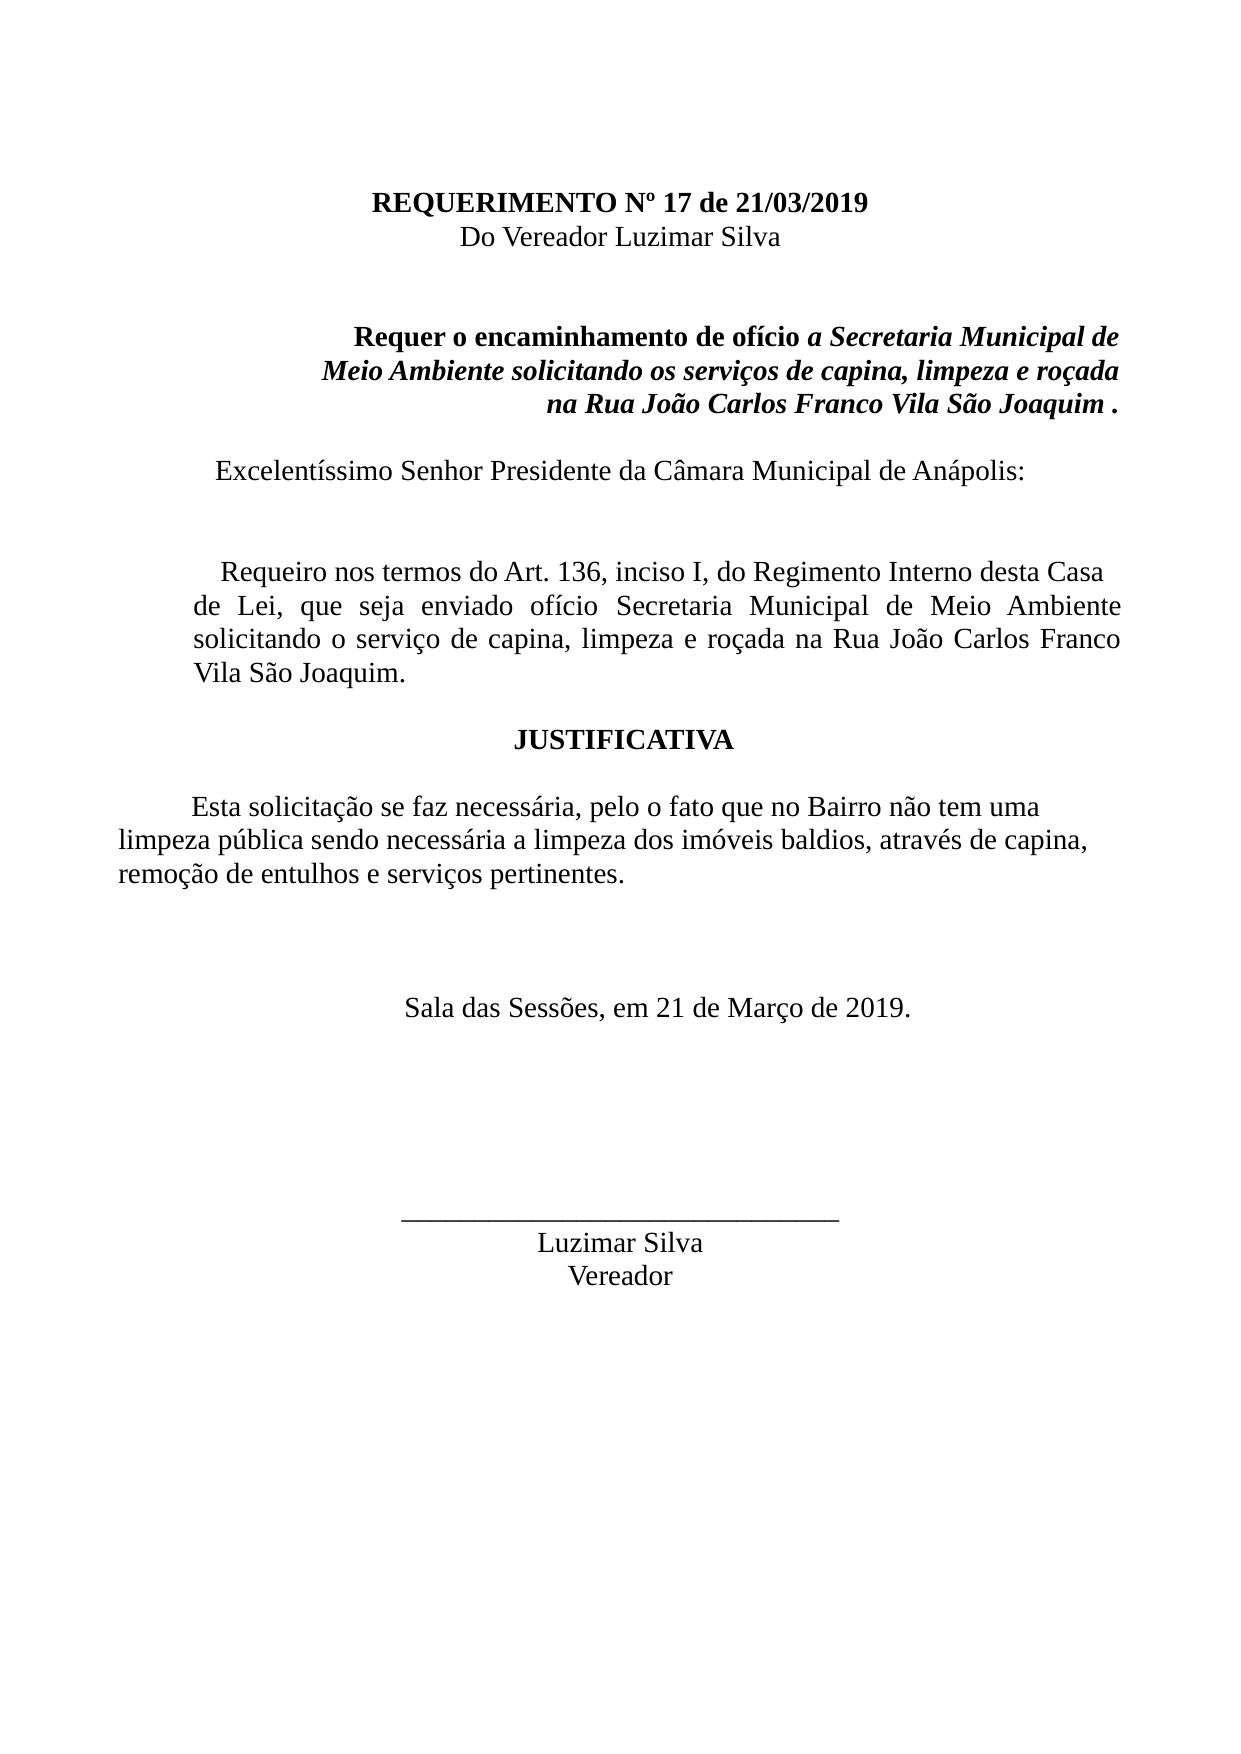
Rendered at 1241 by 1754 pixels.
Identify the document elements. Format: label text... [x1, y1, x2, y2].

text Requer o encaminhamento de ofício a Secretaria Municipal de Meio Ambiente solicitando os serviços de capina, limpeza e roçada na Rua João Carlos Franco Vila São Joaquim . [307, 319, 1122, 420]
list de Lei, que seja enviado ofício Secretaria Municipal de Meio Ambiente solicitando o serviço de capina, limpeza e roçada na Rua João Carlos Franco Vila São Joaquim. [156, 588, 1122, 688]
text Do Vereador Luzimar Silva [118, 219, 1122, 252]
text ______________________________ [118, 1191, 1122, 1225]
text REQUERIMENTO Nº 17 de 21/03/2019 [118, 185, 1122, 219]
text Excelentíssimo Senhor Presidente da Câmara Municipal de Anápolis: [118, 453, 1122, 487]
text Esta solicitação se faz necessária, pelo o fato que no Bairro não tem uma limpeza pública sendo necessária a limpeza dos imóveis baldios, através de capina, remoção de entulhos e serviços pertinentes. [118, 789, 1122, 889]
text JUSTIFICATIVA [118, 722, 1122, 755]
text Luzimar Silva [118, 1225, 1122, 1258]
list Sala das Sessões, em 21 de Março de 2019. [156, 990, 1122, 1024]
text Vereador [118, 1258, 1122, 1292]
text Requeiro nos termos do Art. 136, inciso I, do Regimento Interno desta Casa [118, 554, 1122, 588]
